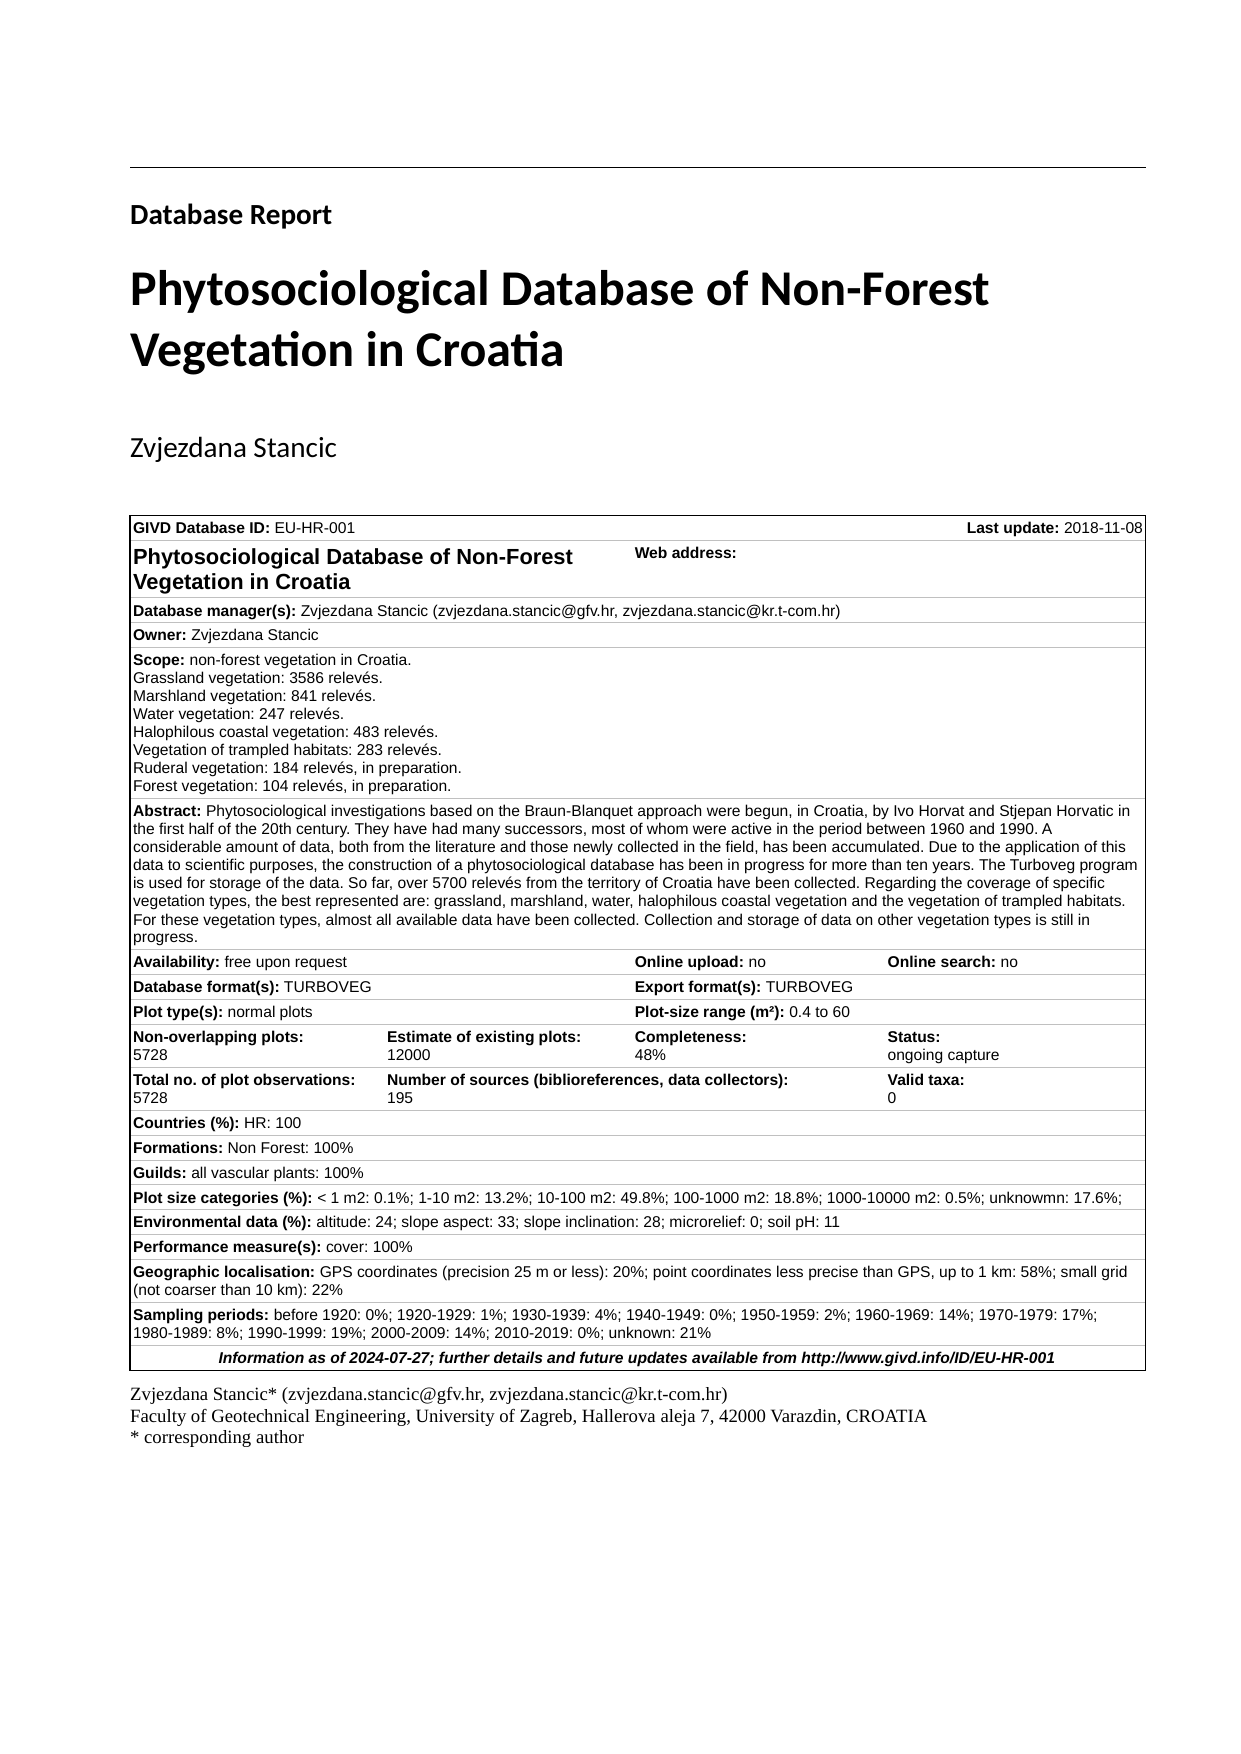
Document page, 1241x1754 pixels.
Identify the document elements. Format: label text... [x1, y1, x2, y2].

table_cell Owner: Zvjezdana Stancic [131, 623, 1145, 647]
table_cell Database format(s): TURBOVEG [131, 975, 632, 999]
text Zvjezdana Stancic [130, 429, 1146, 465]
table_cell Total no. of plot observations: 5728 [131, 1068, 384, 1110]
table_cell Online search: no [885, 950, 1145, 974]
text Zvjezdana Stancic* (zvjezdana.stancic@gfv.hr, zvjezdana.stancic@kr.t-com.hr) Faculty of Geotechnical Engineering, University of Zagreb, Hallerova aleja 7, 42000 Varazdin, CROATIA * corresponding author [130, 1383, 1146, 1448]
table_cell Abstract: Phytosociological investigations based on the Braun-Blanquet approach were begun, in Croatia, by Ivo Horvat and Stjepan Horvatic in the first half of the 20th century. They have had many successors, most of whom were active in the period between 1960 and 1990. A considerable amount of data, both from the literature and those newly collected in the field, has been accumulated. Due to the application of this data to scientific purposes, the construction of a phytosociological database has been in progress for more than ten years. The Turboveg program is used for storage of the data. So far, over 5700 relevés from the territory of Croatia have been collected. Regarding the coverage of specific vegetation types, the best represented are: grassland, marshland, water, halophilous coastal vegetation and the vegetation of trampled habitats. For these vegetation types, almost all available data have been collected. Collection and storage of data on other vegetation types is still in progress. [131, 799, 1145, 949]
table_cell Estimate of existing plots: 12000 [384, 1025, 632, 1067]
table_cell Valid taxa: 0 [885, 1068, 1145, 1110]
table_cell Countries (%): HR: 100 [131, 1111, 1145, 1134]
table_cell Database manager(s): Zvjezdana Stancic (zvjezdana.stancic@gfv.hr, zvjezdana.stancic@kr.t-com.hr) [131, 598, 1145, 622]
table_cell Plot type(s): normal plots [131, 1000, 632, 1024]
table_cell Sampling periods: before 1920: 0%; 1920-1929: 1%; 1930-1939: 4%; 1940-1949: 0%; 1950-1959: 2%; 1960-1969: 14%; 1970-1979: 17%; 1980-1989: 8%; 1990-1999: 19%; 2000-2009: 14%; 2010-2019: 0%; unknown: 21% [131, 1303, 1145, 1345]
table_cell Online upload: no [632, 950, 884, 974]
table_cell Performance measure(s): cover: 100% [131, 1235, 1145, 1259]
table_cell Plot size categories (%): < 1 m2: 0.1%; 1-10 m2: 13.2%; 10-100 m2: 49.8%; 100-1000 m2: 18.8%; 1000-10000 m2: 0.5%; unknowmn: 17.6%; [131, 1185, 1145, 1209]
table_cell Information as of 2024-07-27; further details and future updates available from http://www.givd.info/ID/EU-HR-001 [131, 1346, 1145, 1370]
table_cell Phytosociological Database of Non-Forest Vegetation in Croatia [131, 541, 632, 597]
table_cell Number of sources (biblioreferences, data collectors): 195 [384, 1068, 884, 1110]
table_cell Web address: [632, 541, 1145, 597]
table_cell Scope: non-forest vegetation in Croatia. Grassland vegetation: 3586 relevés. Marshland vegetation: 841 relevés. Water vegetation: 247 relevés. Halophilous coastal vegetation: 483 relevés. Vegetation of trampled habitats: 283 relevés. Ruderal vegetation: 184 relevés, in preparation. Forest vegetation: 104 relevés, in preparation. [131, 648, 1145, 798]
table_cell Export format(s): TURBOVEG [632, 975, 1145, 999]
table_cell Environmental data (%): altitude: 24; slope aspect: 33; slope inclination: 28; microrelief: 0; soil pH: 11 [131, 1210, 1145, 1234]
table_cell Non-overlapping plots: 5728 [131, 1025, 384, 1067]
table_cell Guilds: all vascular plants: 100% [131, 1161, 1145, 1184]
table_cell Plot-size range (m²): 0.4 to 60 [632, 1000, 1145, 1024]
table_cell Formations: Non Forest: 100% [131, 1136, 1145, 1159]
table_cell Status: ongoing capture [885, 1025, 1145, 1067]
table_header GIVD Database ID: EU-HR-001 [131, 516, 944, 540]
table_cell Completeness: 48% [632, 1025, 884, 1067]
table_cell Geographic localisation: GPS coordinates (precision 25 m or less): 20%; point coordinates less precise than GPS, up to 1 km: 58%; small grid (not coarser than 10 km): 22% [131, 1260, 1145, 1302]
table_header Last update: 2018-11-08 [944, 516, 1145, 540]
table_cell Availability: free upon request [131, 950, 632, 974]
text Database Report [130, 196, 1146, 232]
title Phytosociological Database of Non-Forest Vegetation in Croatia [130, 257, 1146, 379]
